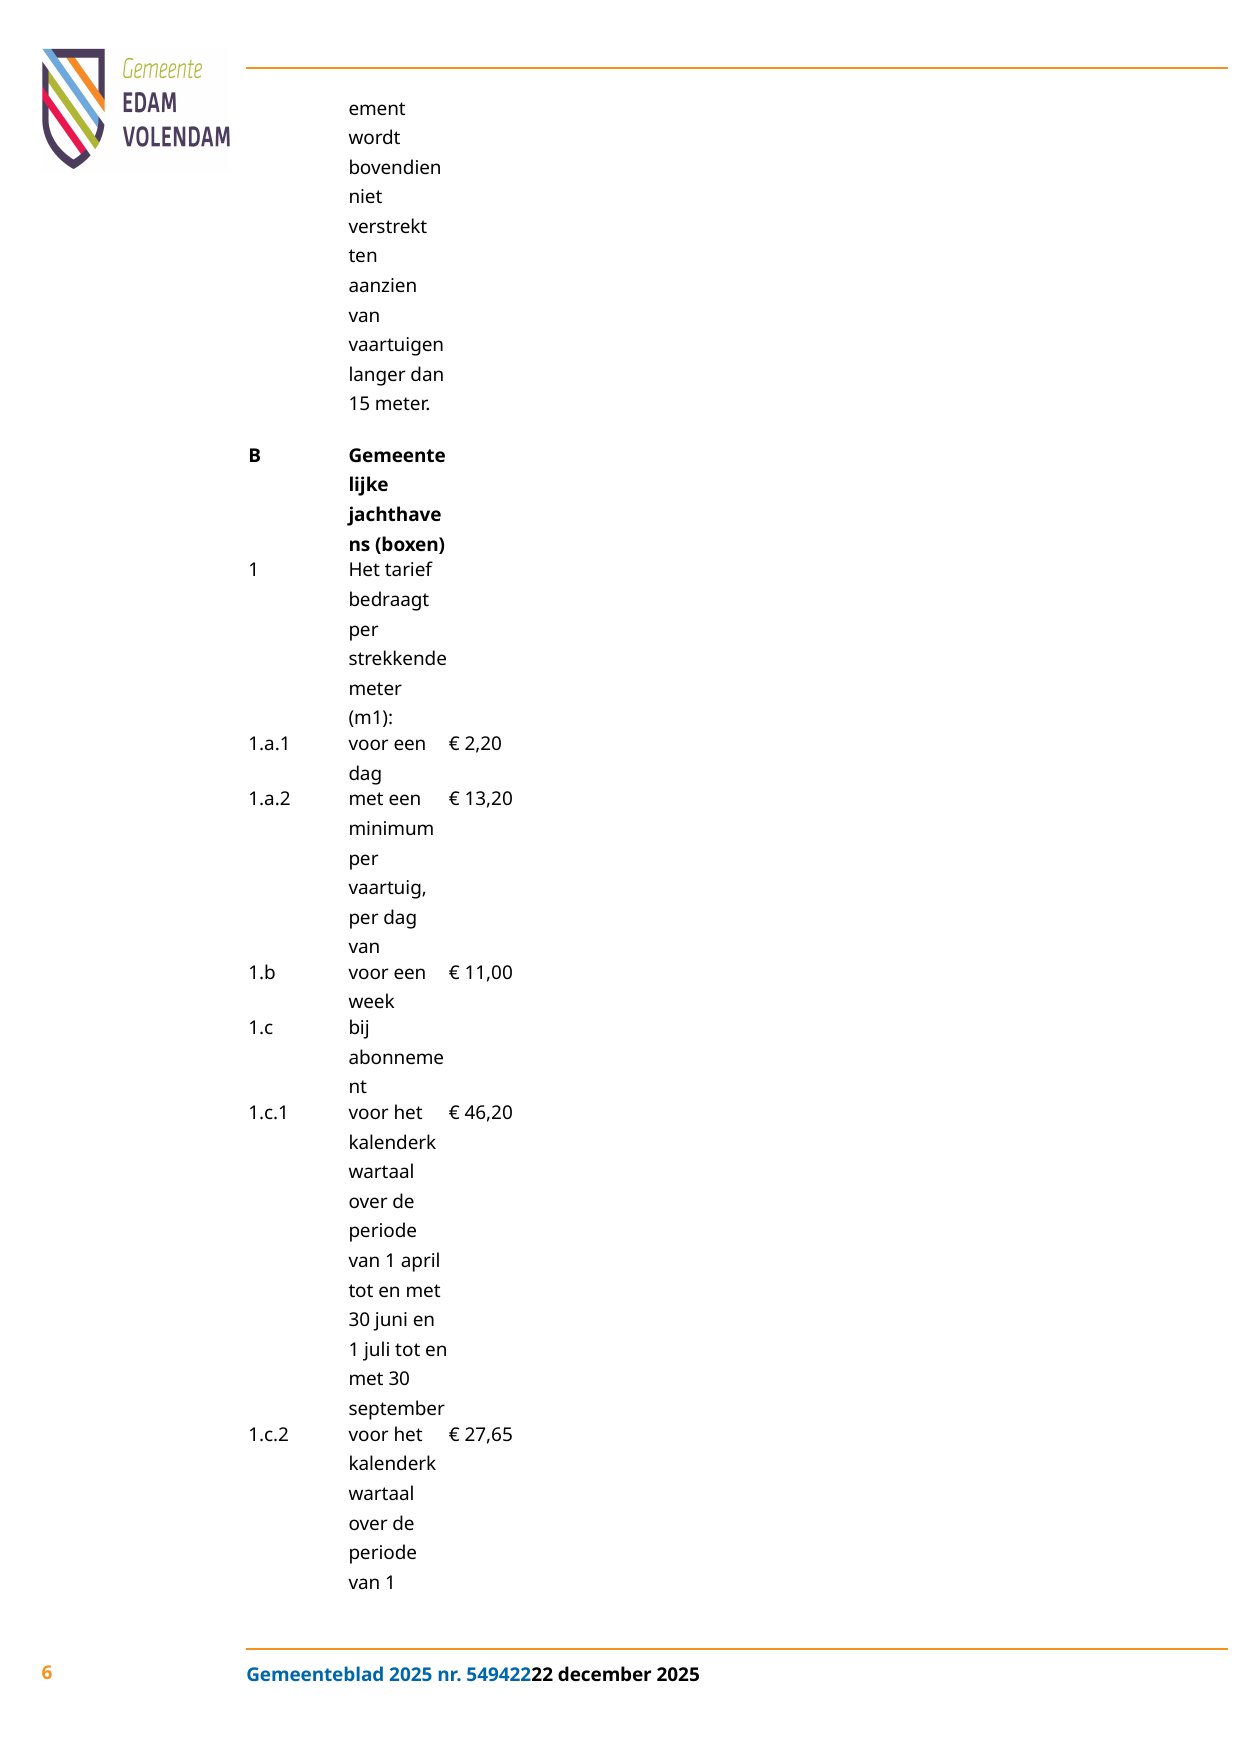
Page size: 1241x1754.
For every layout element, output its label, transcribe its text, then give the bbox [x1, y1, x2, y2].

table_cell 1.c.1 [248, 1099, 348, 1421]
table_cell [449, 416, 549, 442]
table_cell [348, 416, 449, 442]
table_cell [449, 557, 549, 730]
table_cell Het tarief bedraagt per strekkende meter (m1): [348, 557, 449, 730]
table_cell voor een week [348, 959, 449, 1014]
table_cell € 2,20 [449, 730, 549, 786]
table_cell € 46,20 [449, 1099, 549, 1421]
table_cell Gemeentelijke jachthavens (boxen) [348, 442, 449, 557]
table_cell 1.c.2 [248, 1421, 348, 1594]
table_cell [248, 416, 348, 442]
table_cell € 11,00 [449, 959, 549, 1014]
table_cell € 27,65 [449, 1421, 549, 1594]
table_cell 1.c [248, 1015, 348, 1099]
table_cell [248, 95, 348, 416]
table_cell met een minimum per vaartuig, per dag van [348, 786, 449, 959]
table_cell [449, 95, 549, 416]
table_cell 1.a.2 [248, 786, 348, 959]
table_cell 1 [248, 557, 348, 730]
table_cell B [248, 442, 348, 557]
table_cell [449, 1015, 549, 1099]
picture [41, 47, 231, 172]
table_cell ement wordt bovendien niet verstrekt ten aanzien van vaartuigen langer dan 15 meter. [348, 95, 449, 416]
table_cell 1.a.1 [248, 730, 348, 786]
table_cell bij abonnement [348, 1015, 449, 1099]
table_cell voor het kalenderkwartaal over de periode van 1 [348, 1421, 449, 1594]
table_cell € 13,20 [449, 786, 549, 959]
table_cell voor het kalenderkwartaal over de periode van 1 april tot en met 30 juni en 1 juli tot en met 30 september [348, 1099, 449, 1421]
table_cell [449, 442, 549, 557]
table_cell voor een dag [348, 730, 449, 786]
table_cell 1.b [248, 959, 348, 1014]
